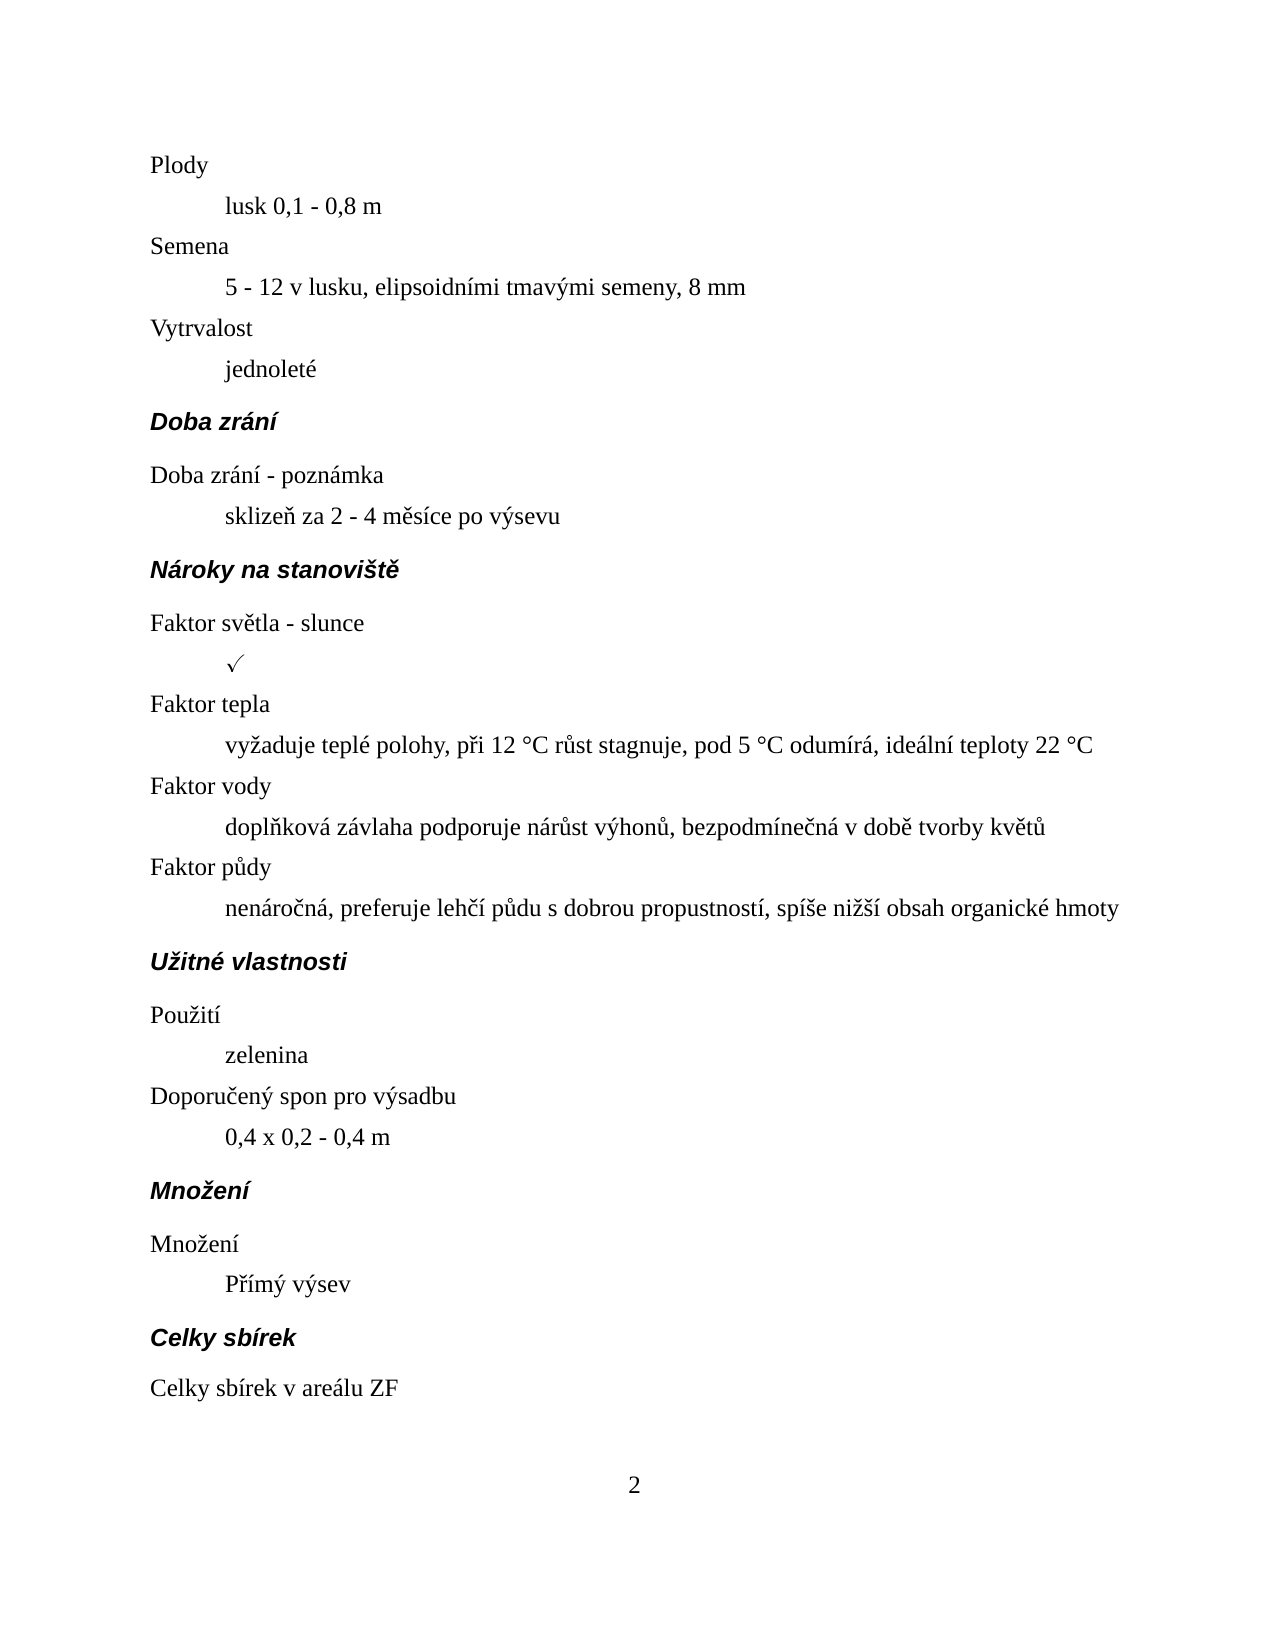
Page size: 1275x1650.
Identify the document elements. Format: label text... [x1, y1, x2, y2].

text 5 - 12 v lusku, elipsoidními tmavými semeny, 8 mm [225, 272, 1125, 301]
text vyžaduje teplé polohy, při 12 °C růst stagnuje, pod 5 °C odumírá, ideální teploty 22 °C [225, 730, 1125, 759]
text Doporučený spon pro výsadbu [150, 1081, 1125, 1110]
text ✓ [225, 649, 1125, 677]
text Faktor tepla [150, 689, 1125, 718]
text lusk 0,1 - 0,8 m [225, 191, 1125, 219]
text Vytrvalost [150, 313, 1125, 342]
text Přímý výsev [225, 1269, 1125, 1298]
subtitle Nároky na stanoviště [150, 555, 1125, 583]
text Množení [150, 1229, 1125, 1257]
text Faktor vody [150, 771, 1125, 799]
text jednoleté [225, 354, 1125, 382]
text doplňková závlaha podporuje nárůst výhonů, bezpodmínečná v době tvorby květů [225, 812, 1125, 840]
text Použití [150, 1000, 1125, 1028]
text Celky sbírek v areálu ZF [150, 1373, 1125, 1402]
text Semena [150, 231, 1125, 260]
text sklizeň za 2 - 4 měsíce po výsevu [225, 501, 1125, 530]
text Plody [150, 150, 1125, 179]
subtitle Doba zrání [150, 407, 1125, 436]
text 0,4 x 0,2 - 0,4 m [225, 1122, 1125, 1151]
subtitle Množení [150, 1176, 1125, 1204]
subtitle Užitné vlastnosti [150, 947, 1125, 975]
subtitle Celky sbírek [150, 1323, 1125, 1352]
text Faktor světla - slunce [150, 608, 1125, 637]
text Faktor půdy [150, 852, 1125, 881]
text Doba zrání - poznámka [150, 460, 1125, 489]
text nenáročná, preferuje lehčí půdu s dobrou propustností, spíše nižší obsah organické hmoty [225, 893, 1125, 922]
text zelenina [225, 1041, 1125, 1069]
